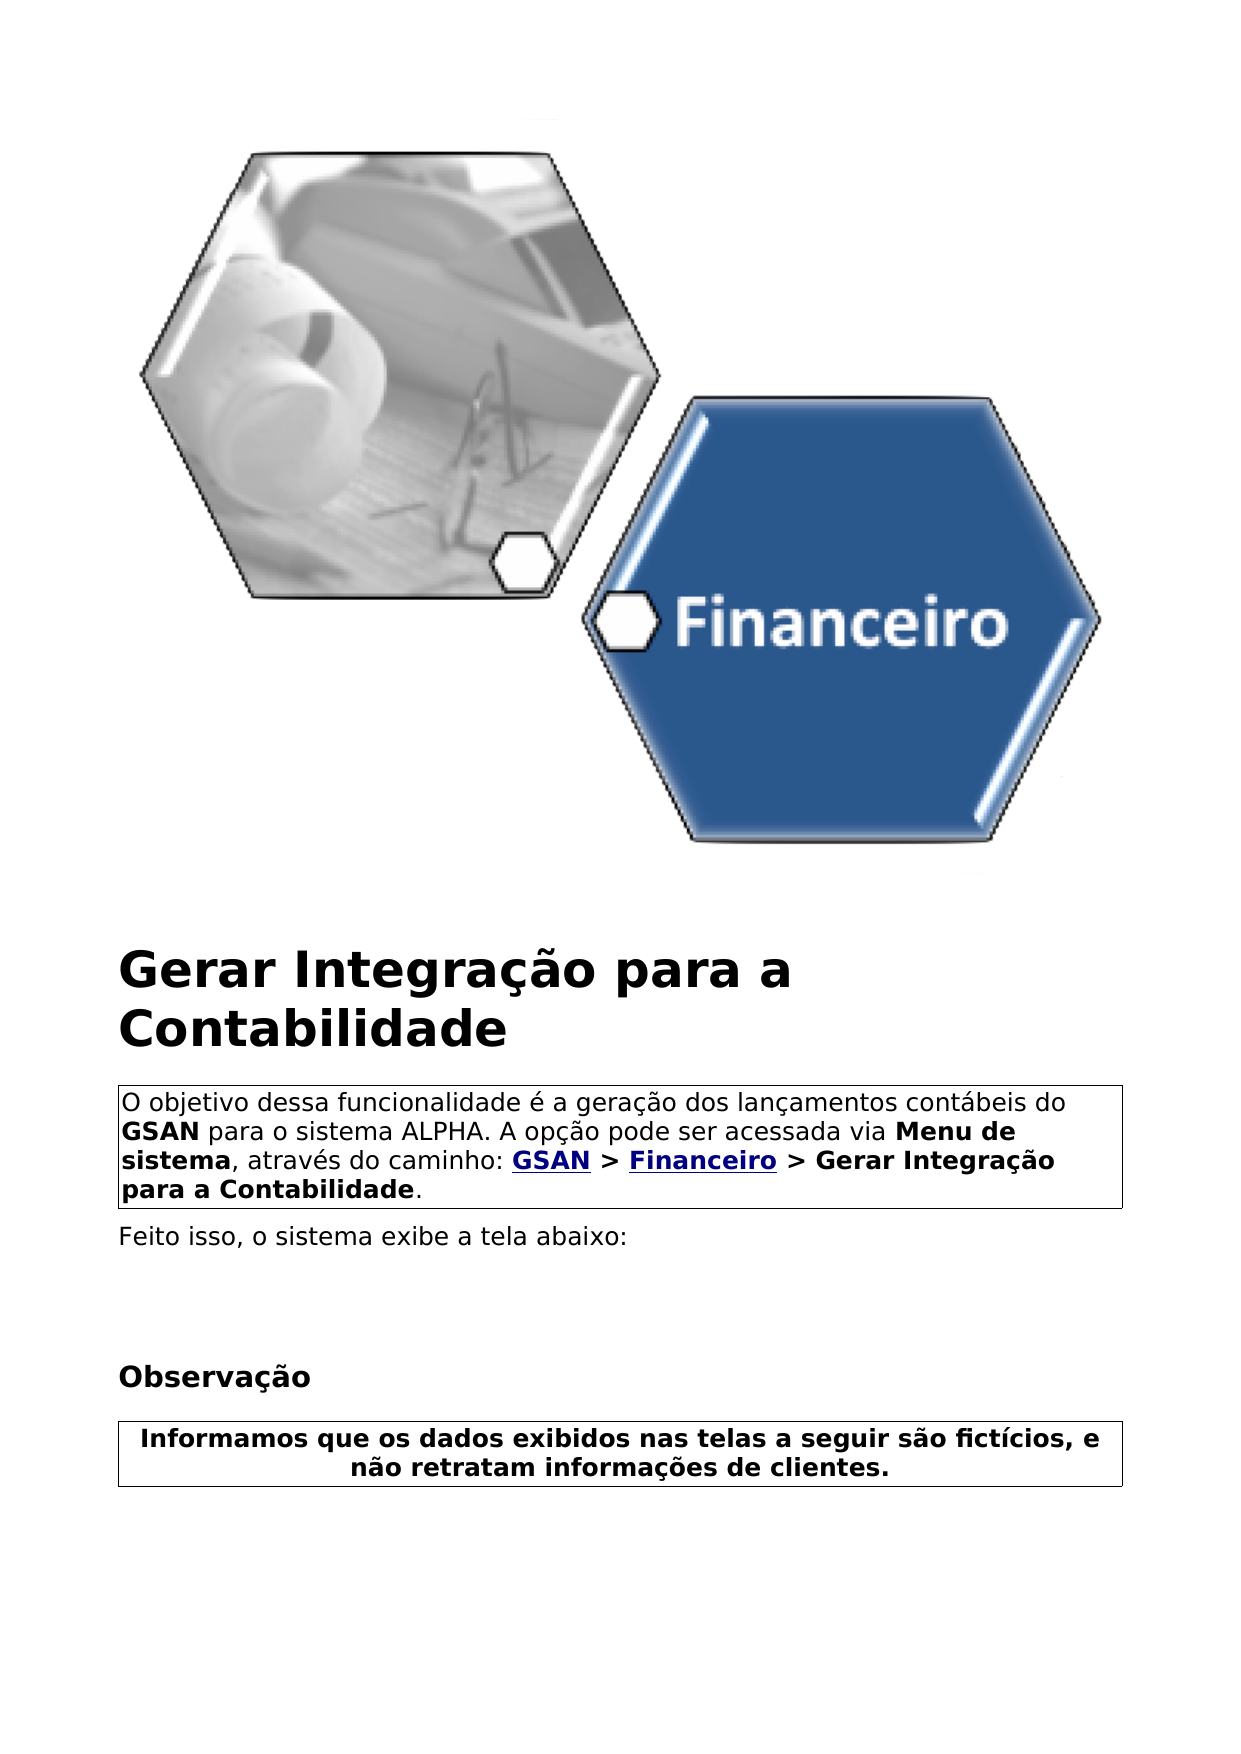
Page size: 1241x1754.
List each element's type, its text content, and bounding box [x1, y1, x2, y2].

table_header Informamos que os dados exibidos nas telas a seguir são fictícios, e não retratam informações de clientes. [119, 1422, 1122, 1486]
text Feito isso, o sistema exibe a tela abaixo: [118, 1223, 1122, 1252]
subtitle Gerar Integração para a Contabilidade [118, 941, 1122, 1058]
picture [118, 118, 1123, 875]
subtitle Observação [118, 1360, 1122, 1394]
table_header O objetivo dessa funcionalidade é a geração dos lançamentos contábeis do GSAN para o sistema ALPHA. A opção pode ser acessada via Menu de sistema, através do caminho: GSAN > Financeiro > Gerar Integração para a Contabilidade. [119, 1086, 1122, 1208]
